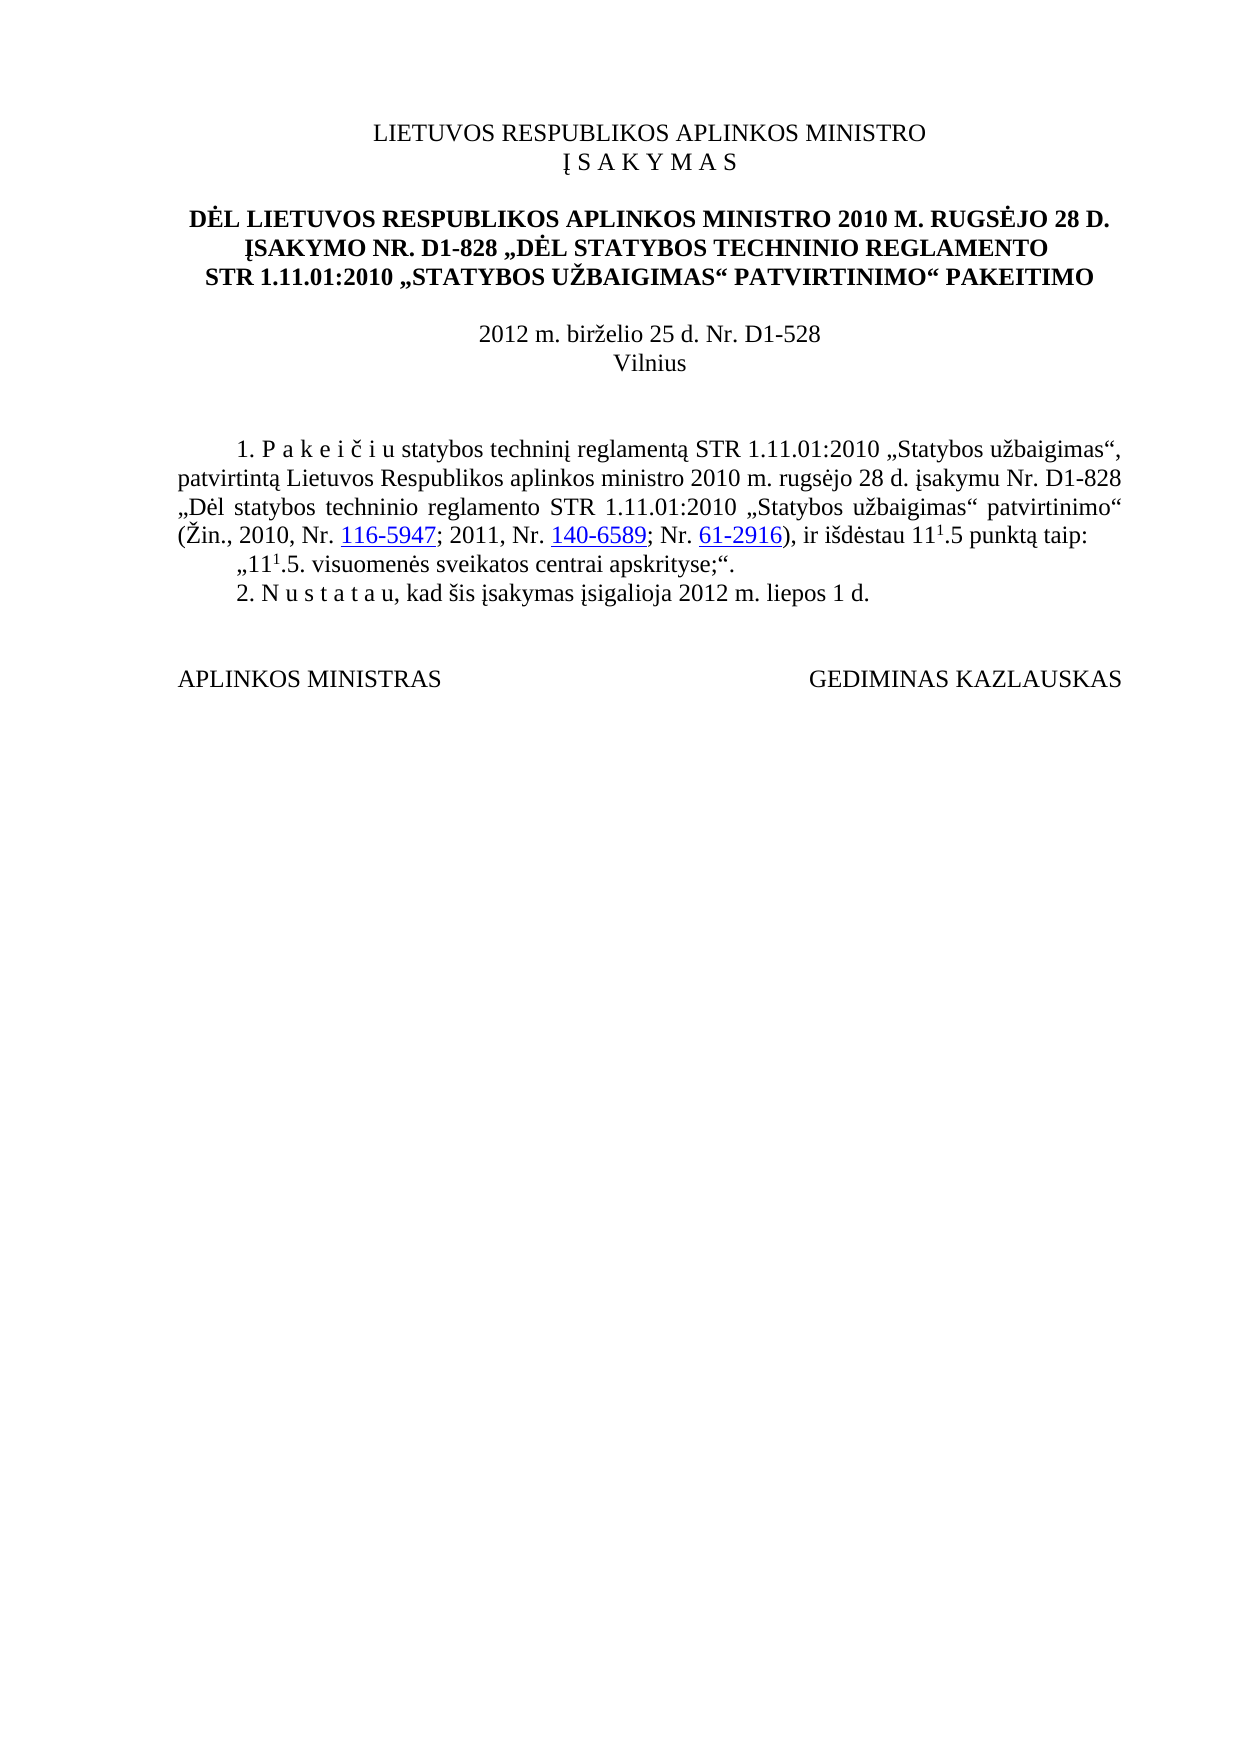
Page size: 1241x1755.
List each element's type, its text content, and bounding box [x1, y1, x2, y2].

text Vilnius [177, 348, 1122, 377]
text LIETUVOS RESPUBLIKOS APLINKOS MINISTRO [177, 118, 1122, 147]
text 2012 m. birželio 25 d. Nr. D1-528 [177, 319, 1122, 348]
text Į S A K Y M A S [177, 147, 1122, 176]
text 1. P a k e i č i u statybos techninį reglamentą STR 1.11.01:2010 „Statybos užbaigimas“, patvirtintą Lietuvos Respublikos aplinkos ministro 2010 m. rugsėjo 28 d. įsakymu Nr. D1-828 „Dėl statybos techninio reglamento STR 1.11.01:2010 „Statybos užbaigimas“ patvirtinimo“ (Žin., 2010, Nr. 116-5947; 2011, Nr. 140-6589; Nr. 61-2916), ir išdėstau 111.5 punktą taip: [177, 434, 1122, 549]
text Aplinkos ministras Gediminas Kazlauskas [177, 664, 1122, 693]
text „111.5. visuomenės sveikatos centrai apskrityse;“. [177, 549, 1122, 578]
text DĖL LIETUVOS RESPUBLIKOS APLINKOS MINISTRO 2010 M. RUGSĖJO 28 D. ĮSAKYMO Nr. D1-828 „DĖL STATYBOS TECHNINIO REGLAMENTO STR 1.11.01:2010 „STATYBOS UŽBAIGIMAS“ PATVIRTINIMO“ PAKEITIMO [177, 204, 1122, 291]
text 2. N u s t a t a u, kad šis įsakymas įsigalioja 2012 m. liepos 1 d. [177, 578, 1122, 607]
